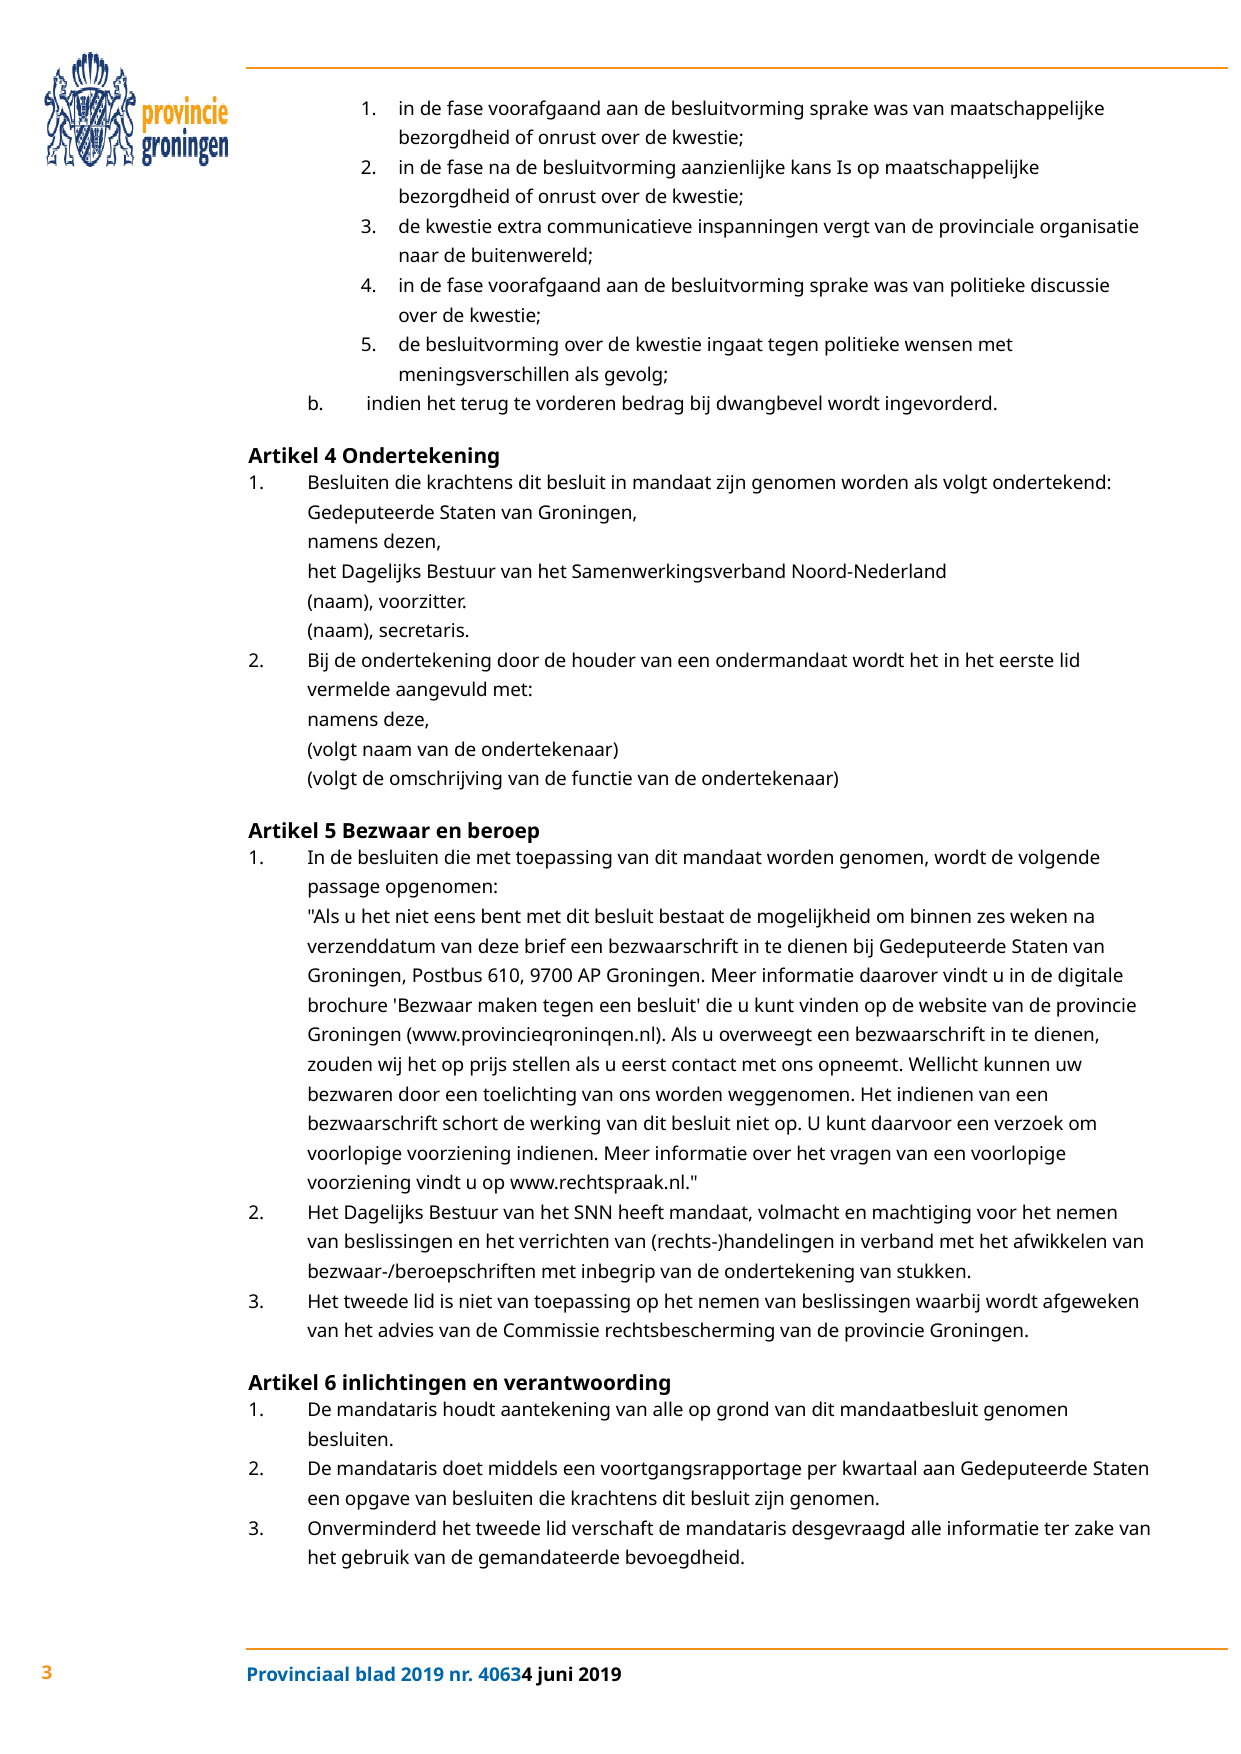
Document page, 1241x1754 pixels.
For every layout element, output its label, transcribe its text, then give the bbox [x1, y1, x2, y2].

list (volgt naam van de ondertekenaar) [248, 736, 1152, 761]
list Bij de ondertekening door de houder van een ondermandaat wordt het in het eerste lid vermelde aangevuld met: [248, 647, 1152, 702]
list de kwestie extra communicatieve inspanningen vergt van de provinciale organisatie naar de buitenwereld; [361, 213, 1152, 268]
list (naam), voorzitter. [248, 588, 1152, 613]
text Artikel 5 Bezwaar en beroep [248, 816, 1152, 844]
text Artikel 6 inlichtingen en verantwoording [248, 1368, 1152, 1396]
list De mandataris houdt aantekening van alle op grond van dit mandaatbesluit genomen besluiten. [248, 1396, 1152, 1452]
list (volgt de omschrijving van de functie van de ondertekenaar) [248, 765, 1152, 791]
picture [41, 47, 231, 172]
list Onverminderd het tweede lid verschaft de mandataris desgevraagd alle informatie ter zake van het gebruik van de gemandateerde bevoegdheid. [248, 1515, 1152, 1570]
list In de besluiten die met toepassing van dit mandaat worden genomen, wordt de volgende passage opgenomen: [248, 844, 1152, 899]
list namens dezen, [248, 529, 1152, 554]
text Artikel 4 Ondertekening [248, 441, 1152, 469]
list in de fase na de besluitvorming aanzienlijke kans Is op maatschappelijke bezorgdheid of onrust over de kwestie; [361, 154, 1152, 209]
list in de fase voorafgaand aan de besluitvorming sprake was van maatschappelijke bezorgdheid of onrust over de kwestie; [361, 95, 1152, 150]
list (naam), secretaris. [248, 617, 1152, 643]
list Het tweede lid is niet van toepassing op het nemen van beslissingen waarbij wordt afgeweken van het advies van de Commissie rechtsbescherming van de provincie Groningen. [248, 1288, 1152, 1343]
list Besluiten die krachtens dit besluit in mandaat zijn genomen worden als volgt ondertekend: [248, 469, 1152, 495]
list namens deze, [248, 706, 1152, 732]
list De mandataris doet middels een voortgangsrapportage per kwartaal aan Gedeputeerde Staten een opgave van besluiten die krachtens dit besluit zijn genomen. [248, 1456, 1152, 1511]
list Het Dagelijks Bestuur van het SNN heeft mandaat, volmacht en machtiging voor het nemen van beslissingen en het verrichten van (rechts-)handelingen in verband met het afwikkelen van bezwaar-/beroepschriften met inbegrip van de ondertekening van stukken. [248, 1199, 1152, 1284]
list in de fase voorafgaand aan de besluitvorming sprake was van politieke discussie over de kwestie; [361, 272, 1152, 328]
list Gedeputeerde Staten van Groningen, [248, 499, 1152, 525]
list indien het terug te vorderen bedrag bij dwangbevel wordt ingevorderd. [307, 391, 1152, 416]
list het Dagelijks Bestuur van het Samenwerkingsverband Noord-Nederland [248, 558, 1152, 584]
list de besluitvorming over de kwestie ingaat tegen politieke wensen met meningsverschillen als gevolg; [361, 331, 1152, 387]
list "Als u het niet eens bent met dit besluit bestaat de mogelijkheid om binnen zes weken na verzenddatum van deze brief een bezwaarschrift in te dienen bij Gedeputeerde Staten van Groningen, Postbus 610, 9700 AP Groningen. Meer informatie daarover vindt u in de digitale brochure 'Bezwaar maken tegen een besluit' die u kunt vinden op de website van de provincie Groningen (www.provincieqroninqen.nl). Als u overweegt een bezwaarschrift in te dienen, zouden wij het op prijs stellen als u eerst contact met ons opneemt. Wellicht kunnen uw bezwaren door een toelichting van ons worden weggenomen. Het indienen van een bezwaarschrift schort de werking van dit besluit niet op. U kunt daarvoor een verzoek om voorlopige voorziening indienen. Meer informatie over het vragen van een voorlopige voorziening vindt u op www.rechtspraak.nl." [248, 903, 1152, 1195]
